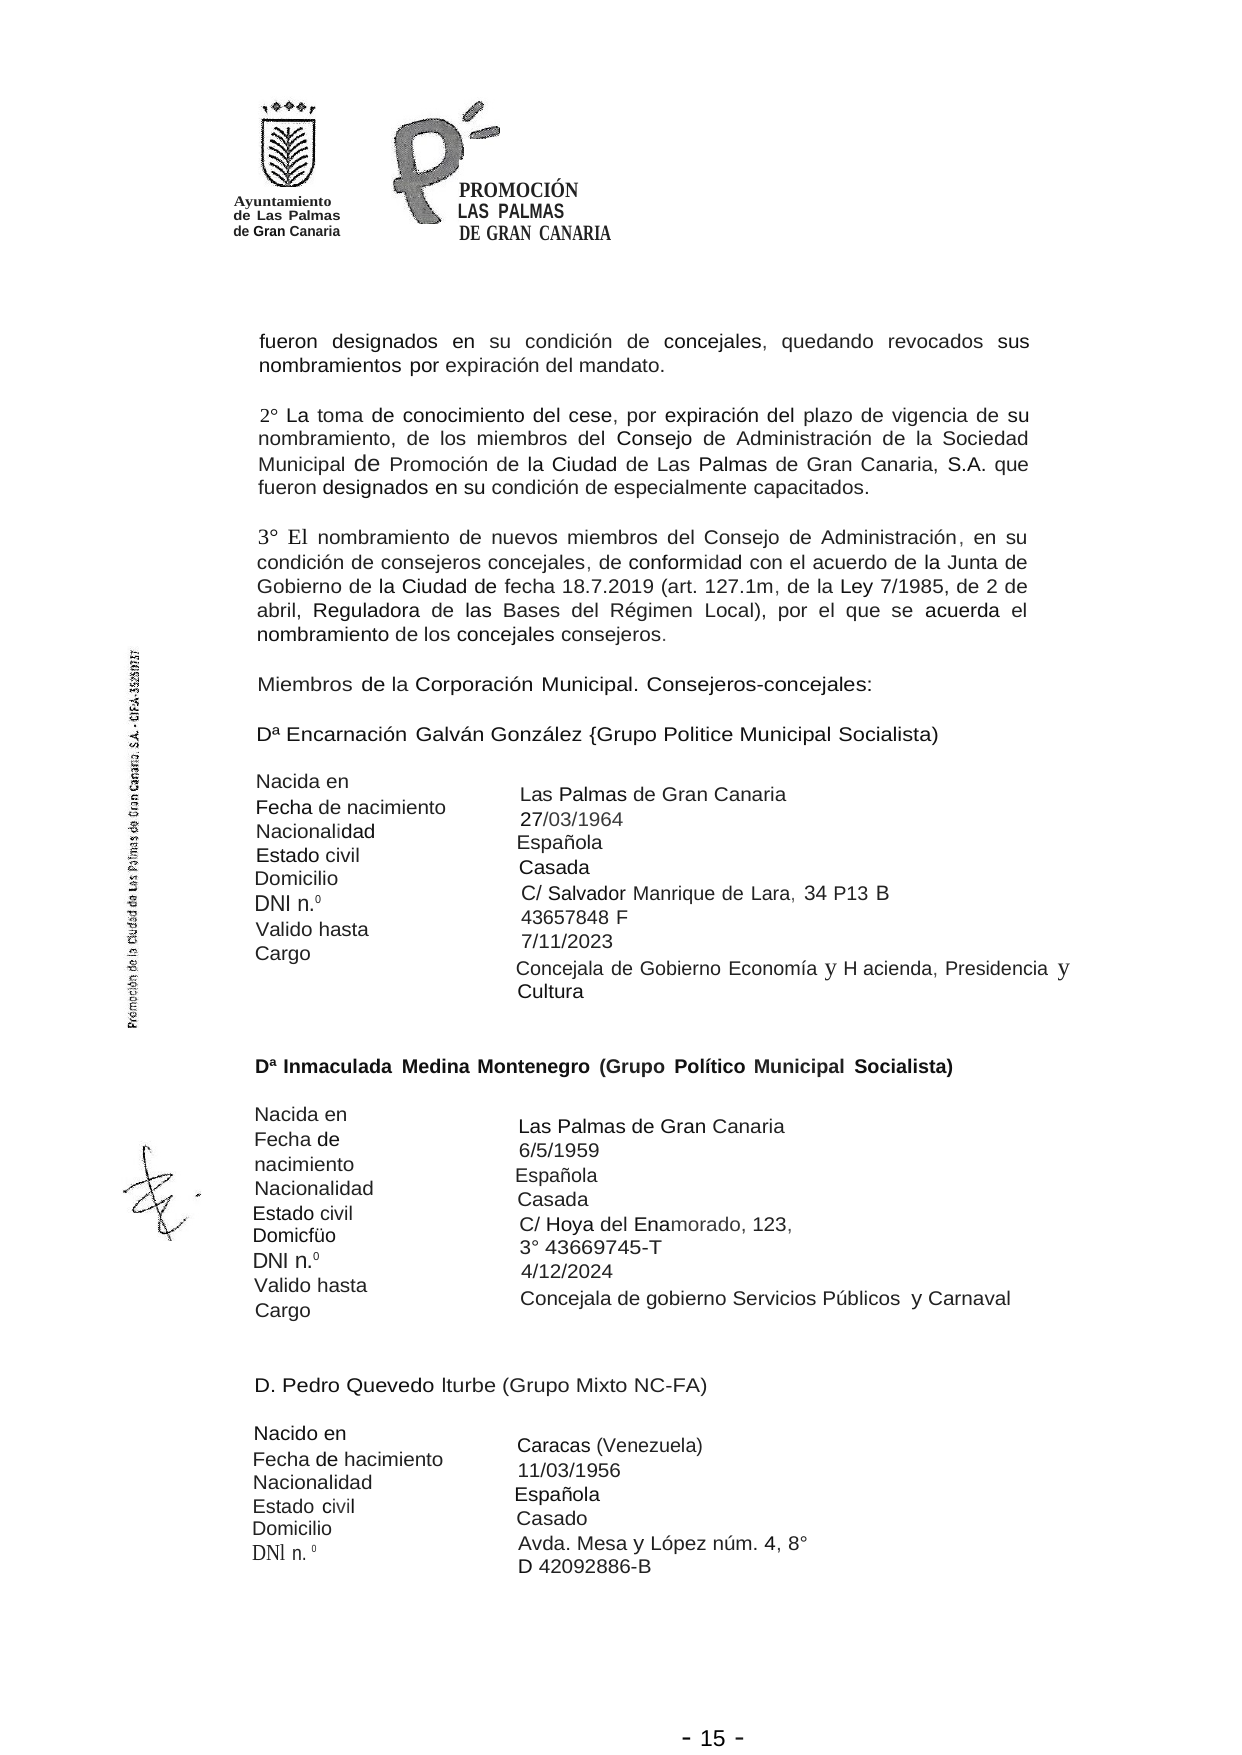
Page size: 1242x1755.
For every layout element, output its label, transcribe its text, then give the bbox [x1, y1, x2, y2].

text D. Pedro Quevedo lturbe (Grupo Mixto NC-FA) [254, 1374, 1237, 1397]
text 4/12/2024 [521, 1260, 1237, 1283]
text Valido hasta Cargo [254, 917, 370, 965]
text Las Palmas de Gran Canaria 27/03/1964 [519, 783, 885, 830]
text C/ Salvador Manrique de Lara, 34 P13 B [521, 881, 1237, 905]
text Fecha de nacimiento Nacionalidad [255, 796, 448, 842]
text Española Casado [514, 1483, 602, 1530]
text Dª Inmaculada Medina Montenegro (Grupo Político Municipal Socialista) [255, 1054, 1237, 1077]
text Las Palmas de Gran Canaria 6/5/1959 [518, 1115, 818, 1162]
text Casada [518, 856, 1237, 879]
text Nacida en [254, 1102, 445, 1125]
text 2° La toma de conocimiento del cese, por expiración del plazo de vigencia de su nombramiento, de los miembros del Consejo de Administración de la Sociedad Municipal de Promoción de la Ciudad de Las Palmas de Gran Canaria, S.A. que fueron designados en su condición de especialmente capacitados. [258, 404, 1029, 499]
text fueron designados en su condición de concejales, quedando revocados sus nombramientos por expiración del mandato. [259, 330, 1030, 377]
text Miembros de la Corporación Municipal. Consejeros-concejales: [257, 673, 1237, 696]
text 7/11/2023 [521, 931, 1237, 953]
text Fecha de hacimiento Nacionalidad [252, 1448, 444, 1493]
text Nacida en [256, 770, 447, 793]
text Avda. Mesa y López núm. 4, 8° D 42092886-B [518, 1531, 826, 1577]
text Caracas (Venezuela) 11/03/1956 [517, 1434, 805, 1482]
text Fecha de nacimiento Nacionalidad [254, 1128, 446, 1200]
text C/ Hoya del Enamorado, 123, 3° 43669745-T [519, 1212, 818, 1259]
text Concejala de Gobierno Economía y H acienda, Presidencia y [516, 953, 1237, 980]
subtitle PROMOCIÓN [500, 179, 1237, 203]
text LAS PALMAS [500, 203, 1237, 222]
text Dª Encarnación Galván González {Grupo Politice Municipal Socialista) [256, 723, 1237, 746]
subtitle DE GRAN CANARIA [459, 222, 1237, 245]
text 43657848 F [521, 906, 1237, 928]
text Estado civil Domicilio DNI n.0 [254, 843, 362, 917]
text Estado civil Domicilio DNl n. 0 [252, 1495, 357, 1566]
text Cultura [517, 980, 1237, 1003]
text Estado civil Domicfüo DNI n.0 [252, 1201, 368, 1274]
text Valido hasta Cargo [254, 1274, 368, 1321]
text Española Casada [515, 1163, 667, 1211]
text Nacido en [253, 1422, 443, 1445]
text Concejala de gobierno Servicios Públicos y Carnaval [520, 1286, 1237, 1310]
text 3° El nombramiento de nuevos miembros del Consejo de Administración, en su condición de consejeros concejales, de conformidad con el acuerdo de la Junta de Gobierno de la Ciudad de fecha 18.7.2019 (art. 127.1m, de la Ley 7/1985, de 2 de abril, Reguladora de las Bases del Régimen Local), por el que se acuerda el nombramiento de los concejales consejeros. [257, 524, 1027, 646]
text Ayuntamiento de Las Palmas de Gran Canaria [233, 194, 341, 239]
text Española [516, 832, 1237, 853]
